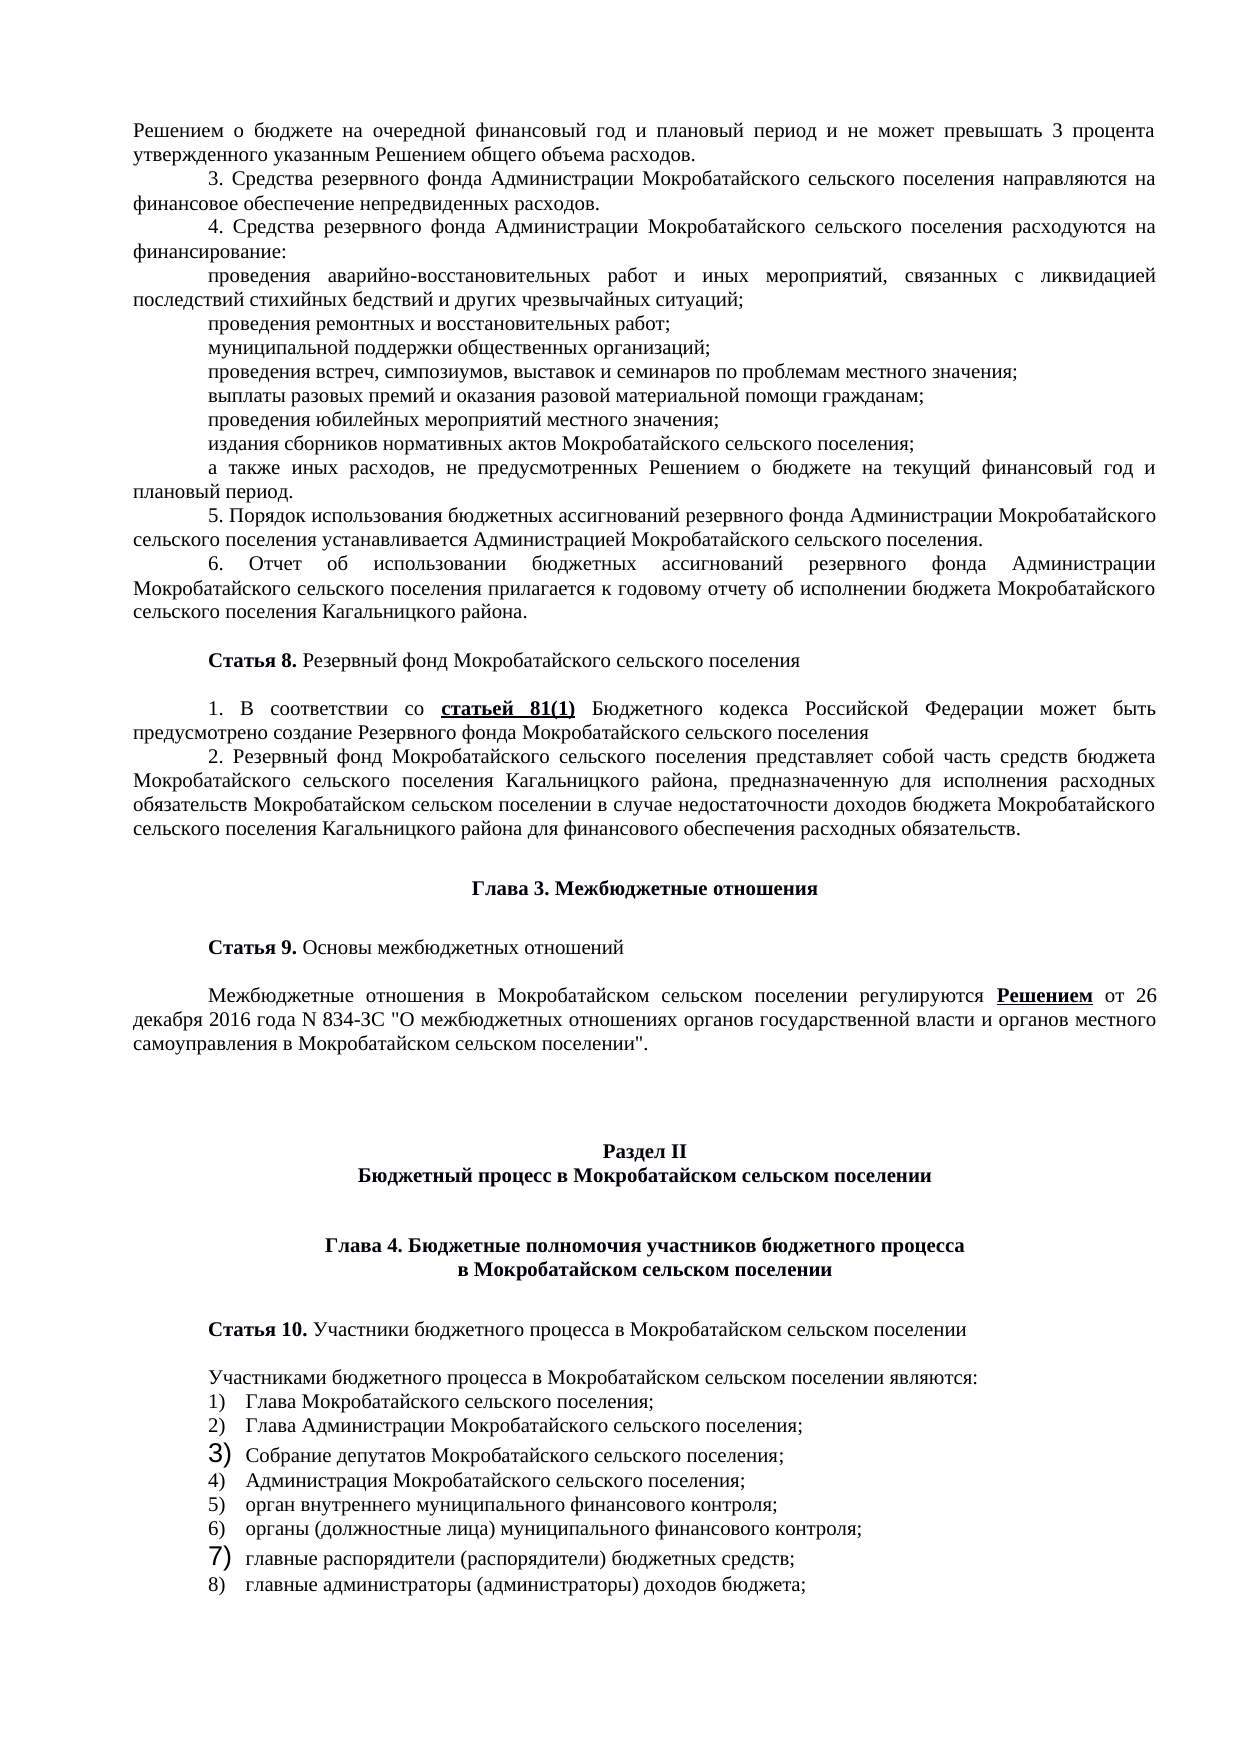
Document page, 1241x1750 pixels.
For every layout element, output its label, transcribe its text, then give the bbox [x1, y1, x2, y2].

list орган внутреннего муниципального финансового контроля; [208, 1492, 1157, 1516]
text 6. Отчет об использовании бюджетных ассигнований резервного фонда Администрации Мокробатайского сельского поселения прилагается к годовому отчету об исполнении бюджета Мокробатайского сельского поселения Кагальницкого района. [133, 551, 1157, 623]
list органы (должностные лица) муниципального финансового контроля; [208, 1516, 1157, 1540]
list главные распорядители (распорядители) бюджетных средств; [208, 1540, 1157, 1572]
text проведения юбилейных мероприятий местного значения; [133, 407, 1157, 431]
list Администрация Мокробатайского сельского поселения; [208, 1468, 1157, 1492]
text издания сборников нормативных актов Мокробатайского сельского поселения; [133, 431, 1157, 455]
text проведения аварийно-восстановительных работ и иных мероприятий, связанных с ликвидацией последствий стихийных бедствий и других чрезвычайных ситуаций; [133, 263, 1157, 311]
list Глава Администрации Мокробатайского сельского поселения; [208, 1413, 1157, 1437]
subtitle Глава 3. Межбюджетные отношения [133, 875, 1157, 899]
text Статья 8. Резервный фонд Мокробатайского сельского поселения [133, 648, 1157, 672]
text 3. Средства резервного фонда Администрации Мокробатайского сельского поселения направляются на финансовое обеспечение непредвиденных расходов. [133, 166, 1157, 214]
text муниципальной поддержки общественных организаций; [133, 335, 1157, 359]
subtitle Раздел II Бюджетный процесс в Мокробатайском сельском поселении [133, 1138, 1157, 1187]
text проведения ремонтных и восстановительных работ; [133, 311, 1157, 335]
text 5. Порядок использования бюджетных ассигнований резервного фонда Администрации Мокробатайского сельского поселения устанавливается Администрацией Мокробатайского сельского поселения. [133, 503, 1157, 551]
text 2. Резервный фонд Мокробатайского сельского поселения представляет собой часть средств бюджета Мокробатайского сельского поселения Кагальницкого района, предназначенную для исполнения расходных обязательств Мокробатайском сельском поселении в случае недостаточности доходов бюджета Мокробатайского сельского поселения Кагальницкого района для финансового обеспечения расходных обязательств. [133, 744, 1157, 840]
list Глава Мокробатайского сельского поселения; [208, 1389, 1157, 1413]
text 1. В соответствии со статьей 81(1) Бюджетного кодекса Российской Федерации может быть предусмотрено создание Резервного фонда Мокробатайского сельского поселения [133, 696, 1157, 744]
text Участниками бюджетного процесса в Мокробатайском сельском поселении являются: [133, 1365, 1157, 1389]
text Решением о бюджете на очередной финансовый год и плановый период и не может превышать 3 процента утвержденного указанным Решением общего объема расходов. [133, 118, 1157, 166]
text проведения встреч, симпозиумов, выставок и семинаров по проблемам местного значения; [133, 359, 1157, 383]
text выплаты разовых премий и оказания разовой материальной помощи гражданам; [133, 383, 1157, 407]
text Статья 9. Основы межбюджетных отношений [208, 935, 1157, 959]
text Статья 10. Участники бюджетного процесса в Мокробатайском сельском поселении [208, 1317, 1157, 1341]
text 4. Средства резервного фонда Администрации Мокробатайского сельского поселения расходуются на финансирование: [133, 214, 1157, 263]
text а также иных расходов, не предусмотренных Решением о бюджете на текущий финансовый год и плановый период. [133, 455, 1157, 503]
subtitle Глава 4. Бюджетные полномочия участников бюджетного процесса в Мокробатайском сельском поселении [133, 1233, 1157, 1281]
list главные администраторы (администраторы) доходов бюджета; [208, 1572, 1157, 1596]
list Собрание депутатов Мокробатайского сельского поселения; [208, 1437, 1157, 1468]
text Межбюджетные отношения в Мокробатайском сельском поселении регулируются Решением от 26 декабря 2016 года N 834-ЗС "О межбюджетных отношениях органов государственной власти и органов местного самоуправления в Мокробатайском сельском поселении". [133, 983, 1157, 1055]
